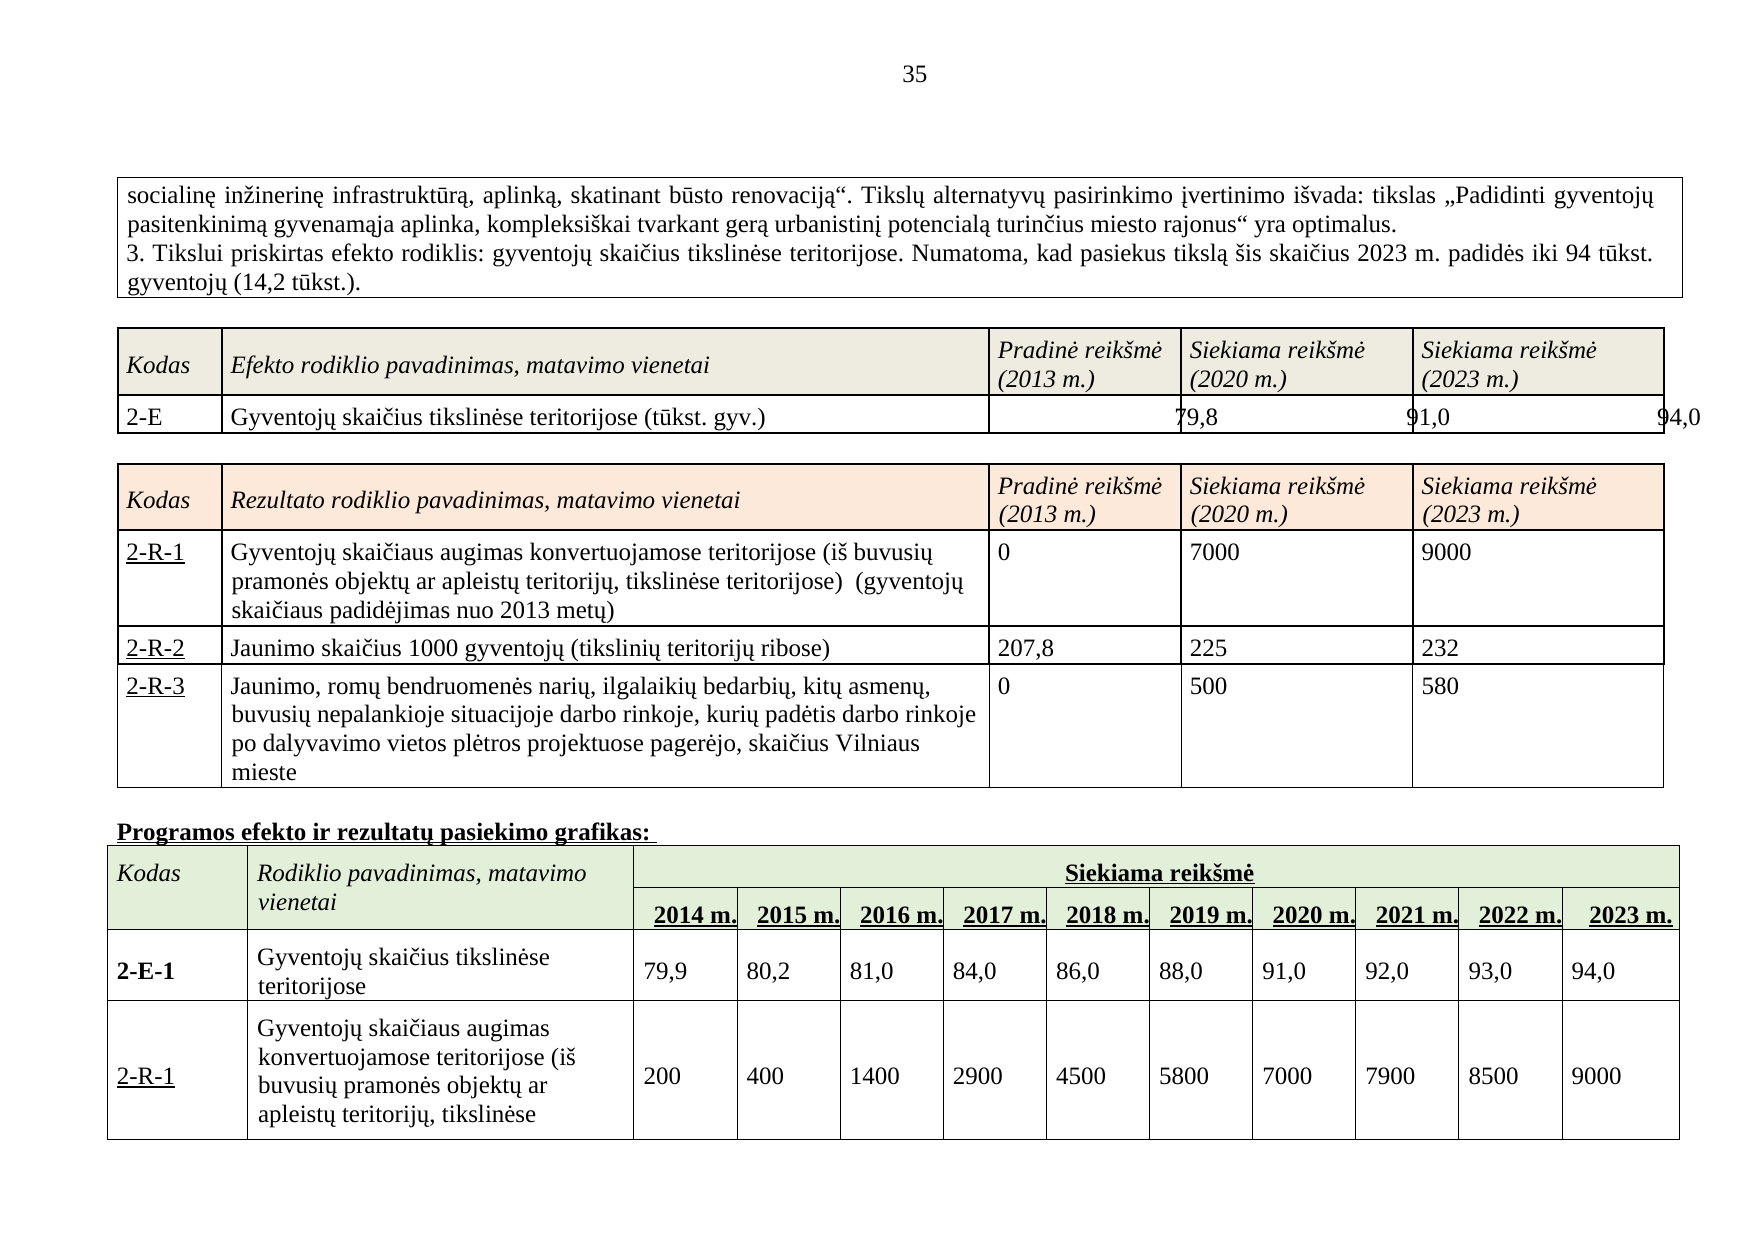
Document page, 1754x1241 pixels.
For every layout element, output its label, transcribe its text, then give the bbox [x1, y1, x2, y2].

text 3. Tikslui priskirtas efekto rodiklis: gyventojų skaičius tikslinėse teritorijose. Numatoma, kad pasiekus tikslą šis skaičius 2023 m. padidės iki 94 tūkst. gyventojų (14,2 tūkst.). [118, 235, 1682, 297]
table_cell 580 [1413, 665, 1663, 787]
table_cell Gyventojų skaičius tikslinėse teritorijose (tūkst. gyv.) [223, 396, 988, 432]
table_cell 2-E [119, 396, 221, 432]
table_header [1253, 846, 1356, 887]
table_cell 5800 [1150, 1001, 1252, 1139]
table_cell 81,0 [841, 930, 943, 1000]
table_cell 80,2 [738, 930, 840, 1000]
table_header Siekiama reikšmė (2023 m.) [1414, 465, 1663, 529]
table_cell 88,0 [1150, 930, 1252, 1000]
table_header [1459, 846, 1562, 887]
table_header Kodas [119, 465, 221, 529]
table_cell 2-R-1 [108, 1001, 247, 1139]
table_cell 232 [1414, 627, 1663, 663]
table_cell 2014 m. [634, 888, 737, 929]
table_cell 79,9 [634, 930, 737, 1000]
table_cell 2-R-3 [118, 665, 221, 787]
table_cell 94,0 [1563, 930, 1679, 1000]
table_header [943, 846, 1046, 887]
table_cell 2-R-1 [119, 531, 221, 625]
table_cell 207,8 [990, 627, 1180, 663]
table_cell 2-R-2 [119, 627, 221, 663]
table_cell 2016 m. [841, 888, 943, 929]
table_cell Gyventojų skaičiaus augimas konvertuojamose teritorijose (iš buvusių pramonės objektų ar apleistų teritorijų, tikslinėse [248, 1001, 633, 1139]
table_cell 7000 [1253, 1001, 1355, 1139]
table_cell 91,0 [1182, 396, 1412, 432]
table_cell 2021 m. [1356, 888, 1458, 929]
table_cell 79,8 [990, 396, 1180, 432]
table_cell 200 [634, 1001, 737, 1139]
table_cell 2017 m. [944, 888, 1046, 929]
table_cell Jaunimo skaičius 1000 gyventojų (tikslinių teritorijų ribose) [223, 627, 988, 663]
table_cell 93,0 [1459, 930, 1562, 1000]
table_header [634, 846, 840, 887]
table_cell 2020 m. [1253, 888, 1355, 929]
table_cell 2015 m. [738, 888, 840, 929]
table_cell 2023 m. [1563, 888, 1679, 929]
table_cell 4500 [1047, 1001, 1149, 1139]
table_cell 2900 [944, 1001, 1046, 1139]
table_header Siekiama reikšmė (2020 m.) [1182, 465, 1412, 529]
table_cell 2019 m. [1150, 888, 1252, 929]
table_cell 2022 m. [1459, 888, 1562, 929]
table_header Pradinė reikšmė (2013 m.) [990, 465, 1180, 529]
table_header Siekiama reikšmė [1046, 846, 1253, 887]
table_header Kodas [108, 846, 247, 929]
table_cell 400 [738, 1001, 840, 1139]
table_header [1562, 846, 1679, 887]
table_header Siekiama reikšmė (2020 m.) [1182, 329, 1412, 394]
table_cell 86,0 [1047, 930, 1149, 1000]
table_cell Gyventojų skaičius tikslinėse teritorijose [248, 930, 633, 1000]
table_cell 225 [1182, 627, 1412, 663]
table_cell 8500 [1459, 1001, 1562, 1139]
table_header [840, 846, 943, 887]
table_cell 2-E-1 [108, 930, 247, 1000]
table_cell 7000 [1182, 531, 1412, 625]
table_cell 84,0 [944, 930, 1046, 1000]
table_header [1356, 846, 1459, 887]
text socialinę inžinerinę infrastruktūrą, aplinką, skatinant būsto renovaciją“. Tikslų alternatyvų pasirinkimo įvertinimo išvada: tikslas „Padidinti gyventojų pasitenkinimą gyvenamąja aplinka, kompleksiškai tvarkant gerą urbanistinį potencialą turinčius miesto rajonus“ yra optimalus. [118, 178, 1682, 235]
table_header Siekiama reikšmė (2023 m.) [1414, 329, 1663, 394]
table_cell 0 [990, 665, 1181, 787]
table_header Efekto rodiklio pavadinimas, matavimo vienetai [223, 329, 988, 394]
text Programos efekto ir rezultatų pasiekimo grafikas: [117, 817, 1683, 845]
table_cell 0 [990, 531, 1180, 625]
table_cell 91,0 [1253, 930, 1355, 1000]
table_cell 9000 [1414, 531, 1663, 625]
table_header Rodiklio pavadinimas, matavimo vienetai [248, 846, 633, 929]
table_cell Gyventojų skaičiaus augimas konvertuojamose teritorijose (iš buvusių pramonės objektų ar apleistų teritorijų, tikslinėse teritorijose) (gyventojų skaičiaus padidėjimas nuo 2013 metų) [223, 531, 988, 625]
table_cell 9000 [1563, 1001, 1679, 1139]
table_cell 500 [1182, 665, 1412, 787]
table_cell 7900 [1356, 1001, 1458, 1139]
table_cell Jaunimo, romų bendruomenės narių, ilgalaikių bedarbių, kitų asmenų, buvusių nepalankioje situacijoje darbo rinkoje, kurių padėtis darbo rinkoje po dalyvavimo vietos plėtros projektuose pagerėjo, skaičius Vilniaus mieste [222, 665, 989, 787]
table_header Pradinė reikšmė (2013 m.) [990, 329, 1180, 394]
table_header Kodas [119, 329, 221, 394]
table_cell 92,0 [1356, 930, 1458, 1000]
table_cell 1400 [841, 1001, 943, 1139]
table_header Rezultato rodiklio pavadinimas, matavimo vienetai [223, 465, 988, 529]
table_cell 2018 m. [1047, 888, 1149, 929]
table_cell 94,0 [1414, 396, 1663, 432]
